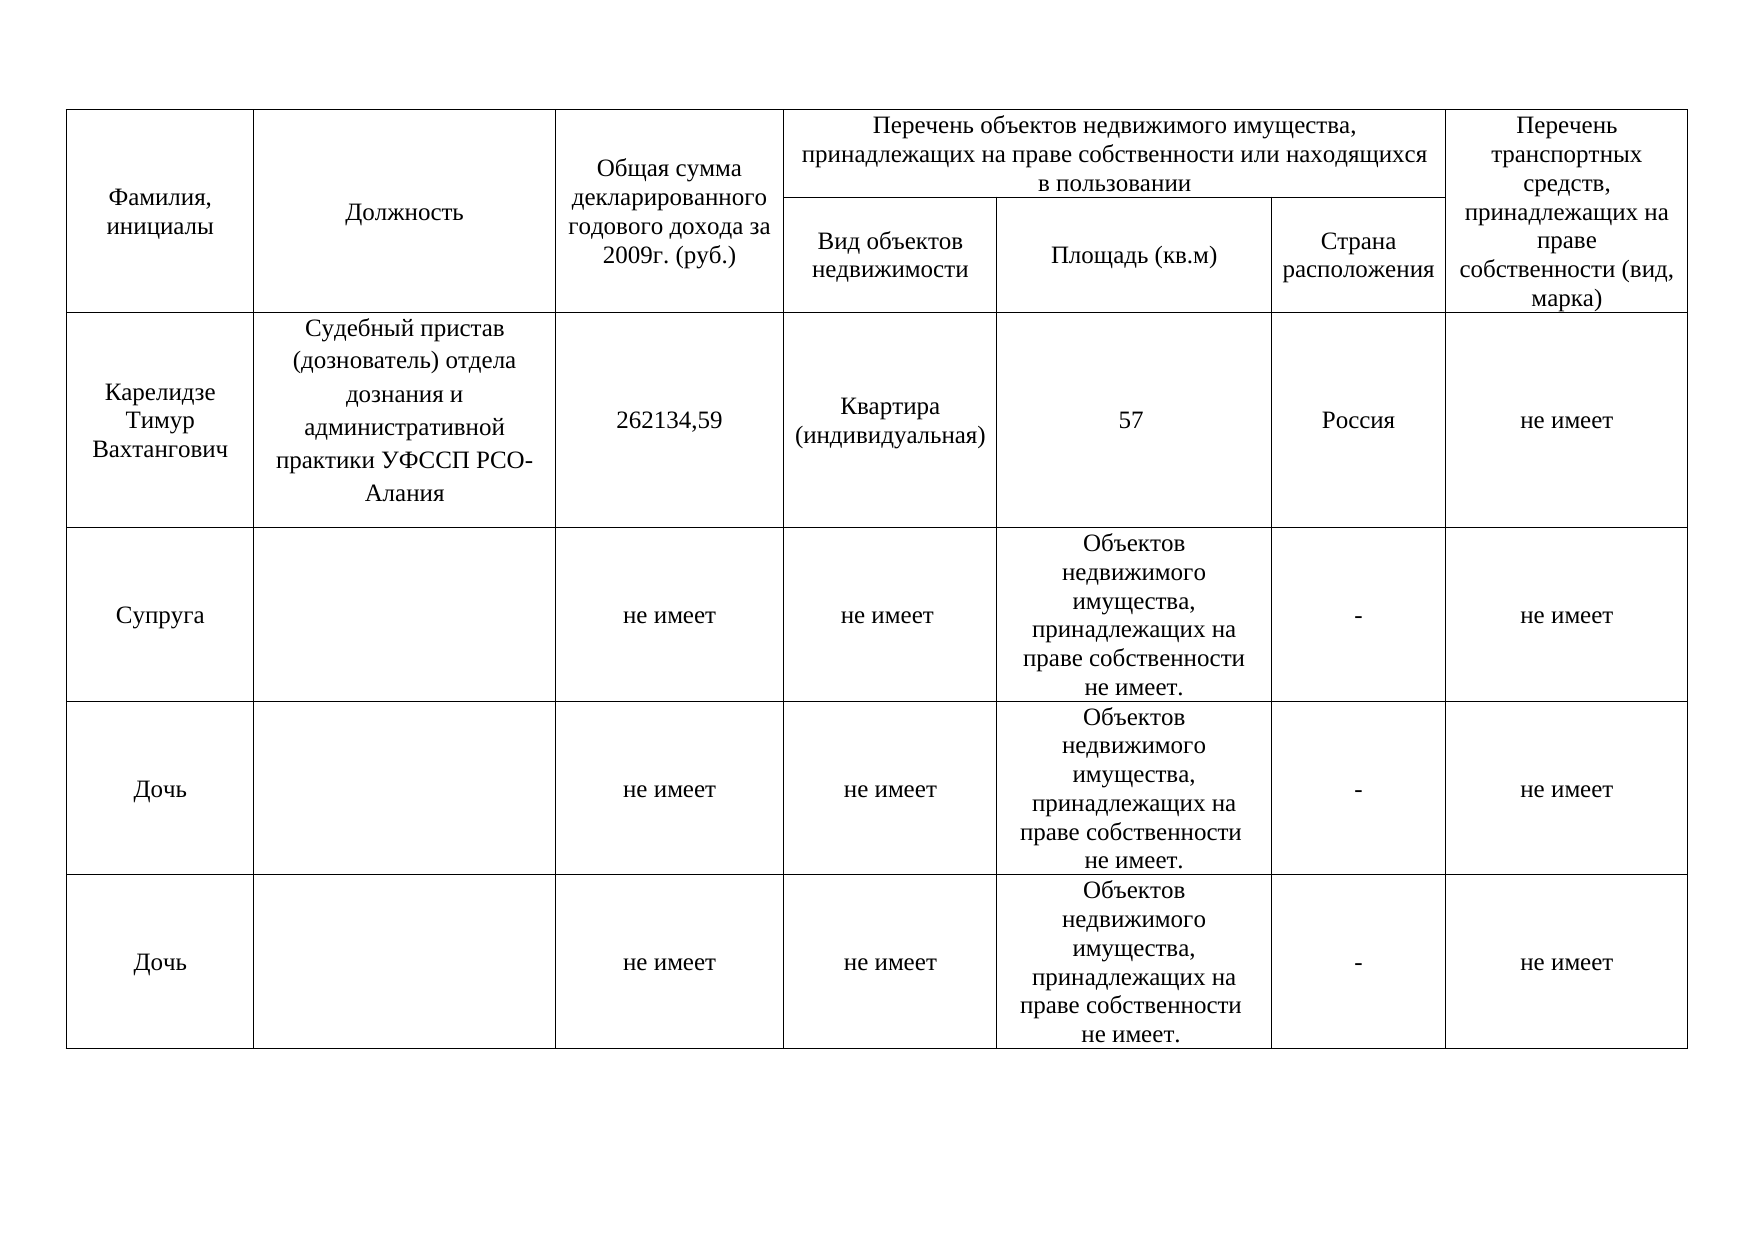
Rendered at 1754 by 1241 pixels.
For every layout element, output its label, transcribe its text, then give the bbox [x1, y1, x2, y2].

table_cell [254, 875, 555, 1048]
table_cell Судебный пристав (дознователь) отдела дознания и административной практики УФССП РСО-Алания [254, 313, 555, 527]
table_cell Объектов недвижимого имущества, принадлежащих на праве собственности не имеет. [997, 875, 1271, 1048]
table_cell 262134,59 [556, 313, 783, 527]
table_cell [254, 702, 555, 874]
table_cell не имеет [1446, 702, 1687, 874]
table_cell дочь [67, 702, 253, 874]
table_cell Объектов недвижимого имущества, принадлежащих на праве собственности не имеет. [997, 528, 1271, 701]
table_header Перечень объектов недвижимого имущества, принадлежащих на праве собственности или находящихся в пользовании [784, 110, 1445, 197]
table_cell не имеет [556, 528, 783, 701]
table_cell не имеет [784, 702, 996, 874]
table_header Перечень транспортных средств, принадлежащих на праве собственности (вид, марка) [1446, 110, 1687, 312]
table_header Фамилия, инициалы [67, 110, 253, 312]
table_cell супруга [67, 528, 253, 701]
table_cell Вид объектов недвижимости [784, 198, 996, 312]
table_cell Карелидзе Тимур Вахтангович [67, 313, 253, 527]
table_header Общая сумма декларированного годового дохода за 2009г. (руб.) [556, 110, 783, 312]
table_cell [254, 528, 555, 701]
table_cell дочь [67, 875, 253, 1048]
table_cell - [1272, 702, 1445, 874]
table_cell - [1272, 875, 1445, 1048]
table_cell Россия [1272, 313, 1445, 527]
table_cell не имеет [1446, 528, 1687, 701]
table_cell Объектов недвижимого имущества, принадлежащих на праве собственности не имеет. [997, 702, 1271, 874]
table_cell - [1272, 528, 1445, 701]
table_cell Квартира (индивидуальная) [784, 313, 996, 527]
table_header Должность [254, 110, 555, 312]
table_cell не имеет [784, 875, 996, 1048]
table_cell не имеет [556, 875, 783, 1048]
table_cell не имеет [556, 702, 783, 874]
table_cell не имеет [1446, 313, 1687, 527]
table_cell не имеет [1446, 875, 1687, 1048]
table_cell 57 [997, 313, 1271, 527]
table_cell Площадь (кв.м) [997, 198, 1271, 312]
table_cell не имеет [784, 528, 996, 701]
table_cell Страна расположения [1272, 198, 1445, 312]
